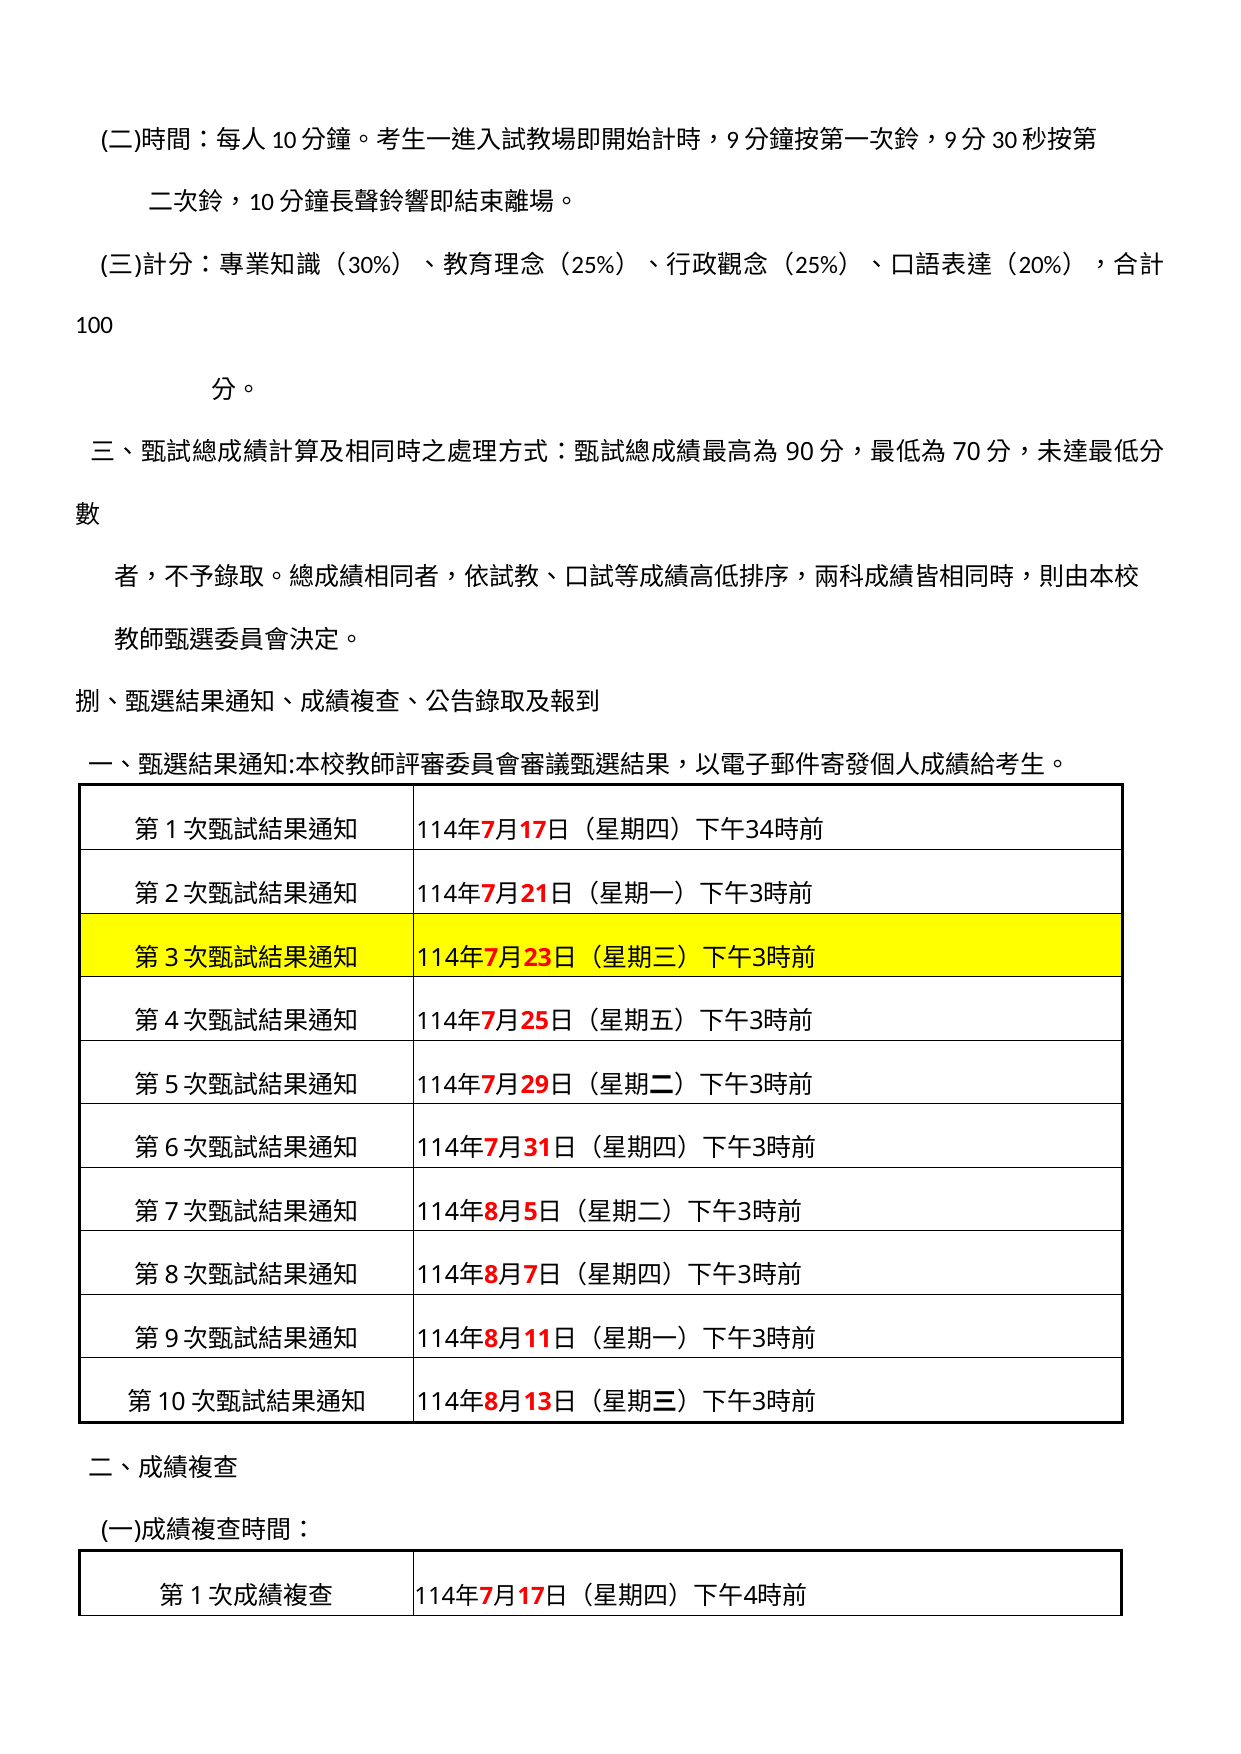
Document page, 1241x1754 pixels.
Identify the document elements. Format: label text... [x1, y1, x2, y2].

text (一)成績複查時間： [75, 1486, 1165, 1549]
table_cell 第5次甄試結果通知 [81, 1041, 413, 1103]
table_cell 第2次甄試結果通知 [81, 850, 413, 912]
table_cell 114年8月7日（星期四）下午3時前 [414, 1231, 1121, 1294]
table_cell 114年7月23日（星期三）下午3時前 [414, 914, 1121, 976]
table_cell 第10次甄試結果通知 [81, 1358, 413, 1421]
text 者，不予錄取。總成績相同者，依試教、口試等成績高低排序，兩科成績皆相同時，則由本校 [75, 533, 1165, 596]
text 分。 [75, 346, 1165, 408]
table_cell 第7次甄試結果通知 [81, 1168, 413, 1230]
text 一、甄選結果通知:本校教師評審委員會審議甄選結果，以電子郵件寄發個人成績給考生。 [75, 721, 1165, 783]
text 二次鈴，10分鐘長聲鈴響即結束離場。 [75, 158, 1165, 221]
table_cell 114年7月25日（星期五）下午3時前 [414, 977, 1121, 1039]
table_cell 第4次甄試結果通知 [81, 977, 413, 1039]
text (二)時間：每人10分鐘。考生一進入試教場即開始計時，9分鐘按第一次鈴，9分30秒按第 [75, 96, 1165, 158]
table_cell 第6次甄試結果通知 [81, 1104, 413, 1167]
text 三、甄試總成績計算及相同時之處理方式：甄試總成績最高為90分，最低為70分，未達最低分數 [75, 408, 1165, 533]
text 教師甄選委員會決定。 [75, 596, 1165, 658]
table_cell 第8次甄試結果通知 [81, 1231, 413, 1294]
table_header 第1次甄試結果通知 [81, 786, 413, 849]
table_cell 114年8月13日（星期三）下午3時前 [414, 1358, 1121, 1421]
table_cell 114年7月31日（星期四）下午3時前 [414, 1104, 1121, 1167]
table_cell 第3次甄試結果通知 [81, 914, 413, 976]
text (三)計分：專業知識（30%）、教育理念（25%）、行政觀念（25%）、口語表達（20%），合計100 [75, 221, 1165, 346]
table_cell 114年8月11日（星期一）下午3時前 [414, 1295, 1121, 1357]
table_header 114年7月17日（星期四）下午4時前 [414, 1552, 1120, 1614]
text 二、成績複查 [75, 1424, 1165, 1486]
table_cell 114年7月21日（星期一）下午3時前 [414, 850, 1121, 912]
table_cell 114年8月5日（星期二）下午3時前 [414, 1168, 1121, 1230]
table_header 114年7月17日（星期四）下午34時前 [414, 786, 1121, 849]
table_header 第1次成績複查 [81, 1552, 413, 1614]
table_cell 第9次甄試結果通知 [81, 1295, 413, 1357]
table_cell 114年7月29日（星期二）下午3時前 [414, 1041, 1121, 1103]
text 捌、甄選結果通知、成績複查、公告錄取及報到 [75, 658, 1165, 721]
